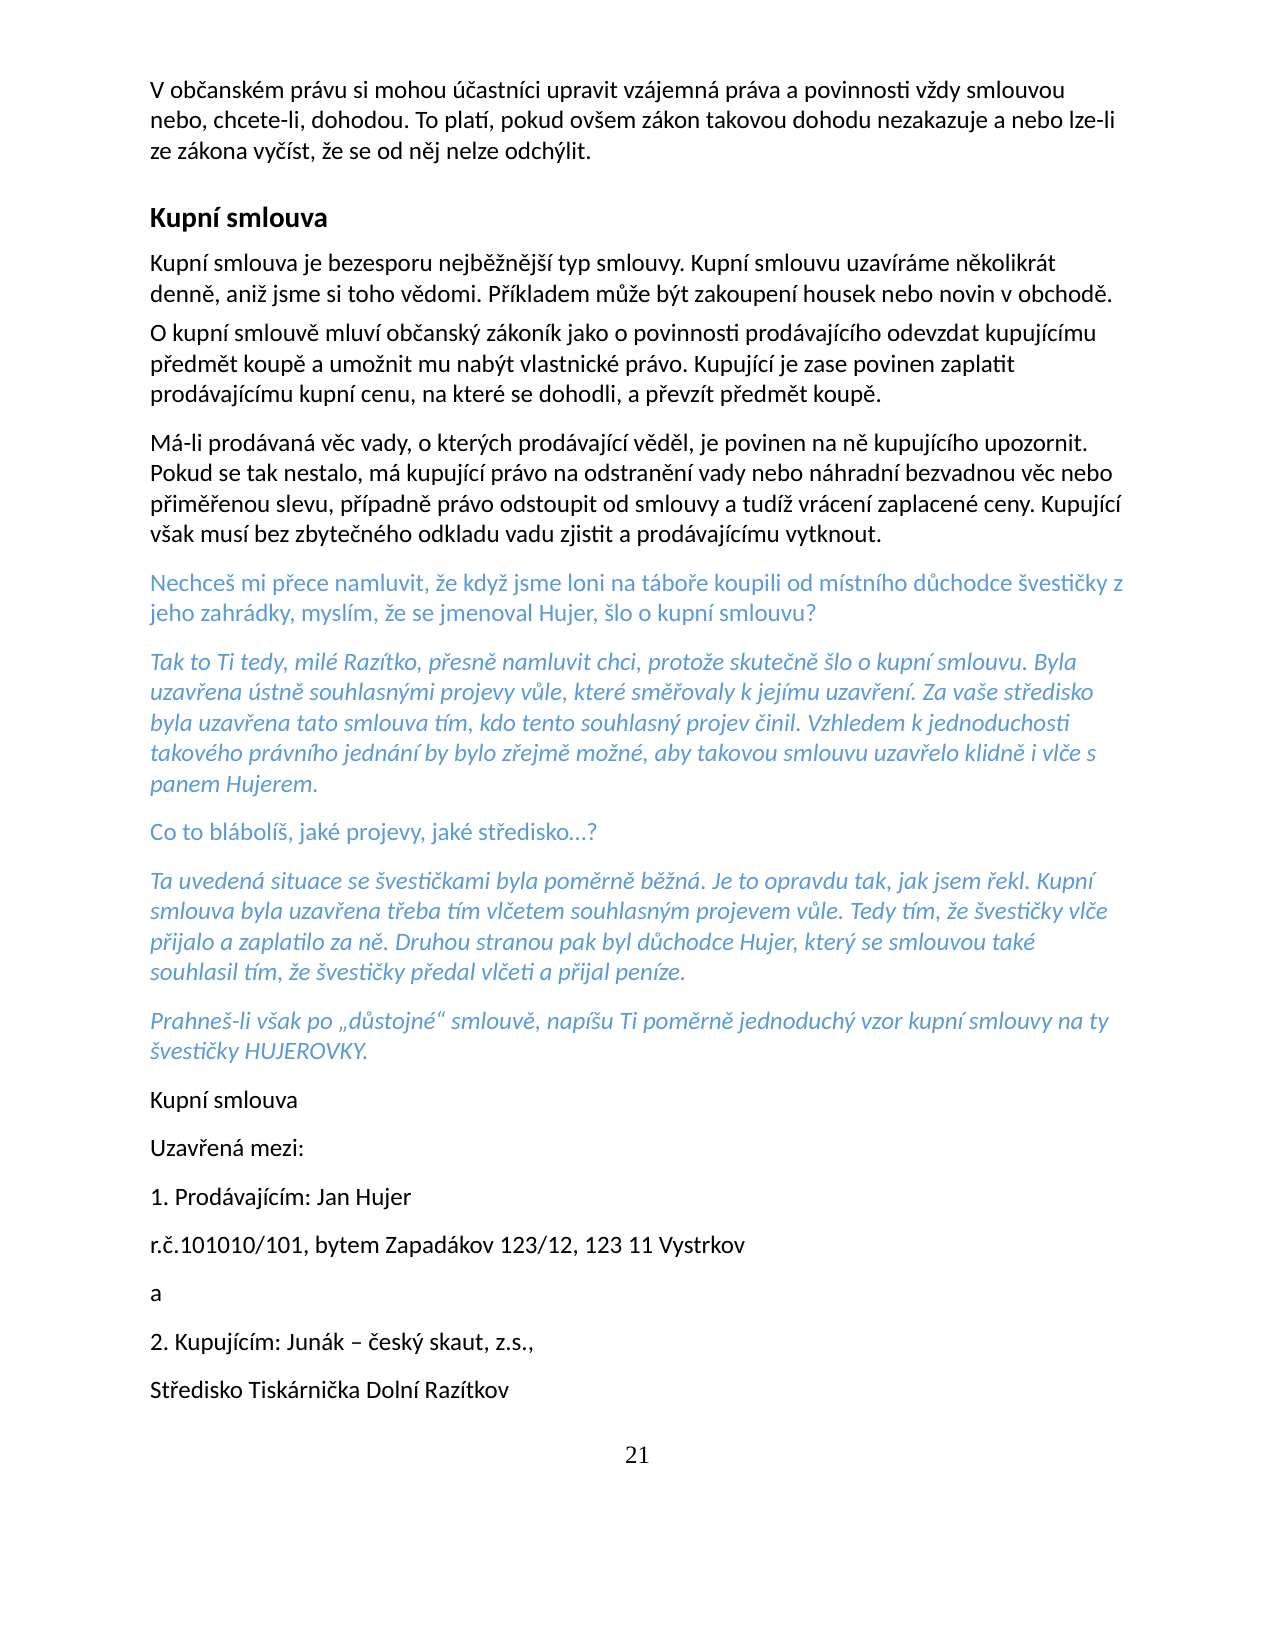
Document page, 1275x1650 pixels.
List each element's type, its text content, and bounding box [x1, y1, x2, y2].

text Ta uvedená situace se švestičkami byla poměrně běžná. Je to opravdu tak, jak jsem řekl. Kupní smlouva byla uzavřena třeba tím vlčetem souhlasným projevem vůle. Tedy tím, že švestičky vlče přijalo a zaplatilo za ně. Druhou stranou pak byl důchodce Hujer, který se smlouvou také souhlasil tím, že švestičky předal vlčeti a přijal peníze. [150, 865, 1125, 987]
text V občanském právu si mohou účastníci upravit vzájemná práva a povinnosti vždy smlouvou nebo, chcete-li, dohodou. To platí, pokud ovšem zákon takovou dohodu nezakazuje a nebo lze-li ze zákona vyčíst, že se od něj nelze odchýlit. [150, 74, 1125, 165]
subtitle Kupní smlouva [150, 199, 1125, 235]
text 1. Prodávajícím: Jan Hujer [150, 1181, 1125, 1211]
text 2. Kupujícím: Junák – český skaut, z.s., [150, 1326, 1125, 1356]
text Nechceš mi přece namluvit, že když jsme loni na táboře koupili od místního důchodce švestičky z jeho zahrádky, myslím, že se jmenoval Hujer, šlo o kupní smlouvu? [150, 567, 1125, 628]
text Má-li prodávaná věc vady, o kterých prodávající věděl, je povinen na ně kupujícího upozornit. Pokud se tak nestalo, má kupující právo na odstranění vady nebo náhradní bezvadnou věc nebo přiměřenou slevu, případně právo odstoupit od smlouvy a tudíž vrácení zaplacené ceny. Kupující však musí bez zbytečného odkladu vadu zjistit a prodávajícímu vytknout. [150, 427, 1125, 549]
text O kupní smlouvě mluví občanský zákoník jako o povinnosti prodávajícího odevzdat kupujícímu předmět koupě a umožnit mu nabýt vlastnické právo. Kupující je zase povinen zaplatit prodávajícímu kupní cenu, na které se dohodli, a převzít předmět koupě. [150, 317, 1125, 409]
text Středisko Tiskárnička Dolní Razítkov [150, 1374, 1125, 1405]
text Co to blábolíš, jaké projevy, jaké středisko…? [150, 816, 1125, 847]
text r.č.101010/101, bytem Zapadákov 123/12, 123 11 Vystrkov [150, 1229, 1125, 1259]
text Prahneš-li však po „důstojné“ smlouvě, napíšu Ti poměrně jednoduchý vzor kupní smlouvy na ty švestičky HUJEROVKY. [150, 1005, 1125, 1066]
text Tak to Ti tedy, milé Razítko, přesně namluvit chci, protože skutečně šlo o kupní smlouvu. Byla uzavřena ústně souhlasnými projevy vůle, které směřovaly k jejímu uzavření. Za vaše středisko byla uzavřena tato smlouva tím, kdo tento souhlasný projev činil. Vzhledem k jednoduchosti takového právního jednání by bylo zřejmě možné, aby takovou smlouvu uzavřelo klidně i vlče s panem Hujerem. [150, 646, 1125, 798]
text a [150, 1277, 1125, 1308]
text Kupní smlouva [150, 1084, 1125, 1114]
text Kupní smlouva je bezesporu nejběžnější typ smlouvy. Kupní smlouvu uzavíráme několikrát denně, aniž jsme si toho vědomi. Příkladem může být zakoupení housek nebo novin v obchodě. [150, 247, 1125, 308]
text Uzavřená mezi: [150, 1132, 1125, 1163]
